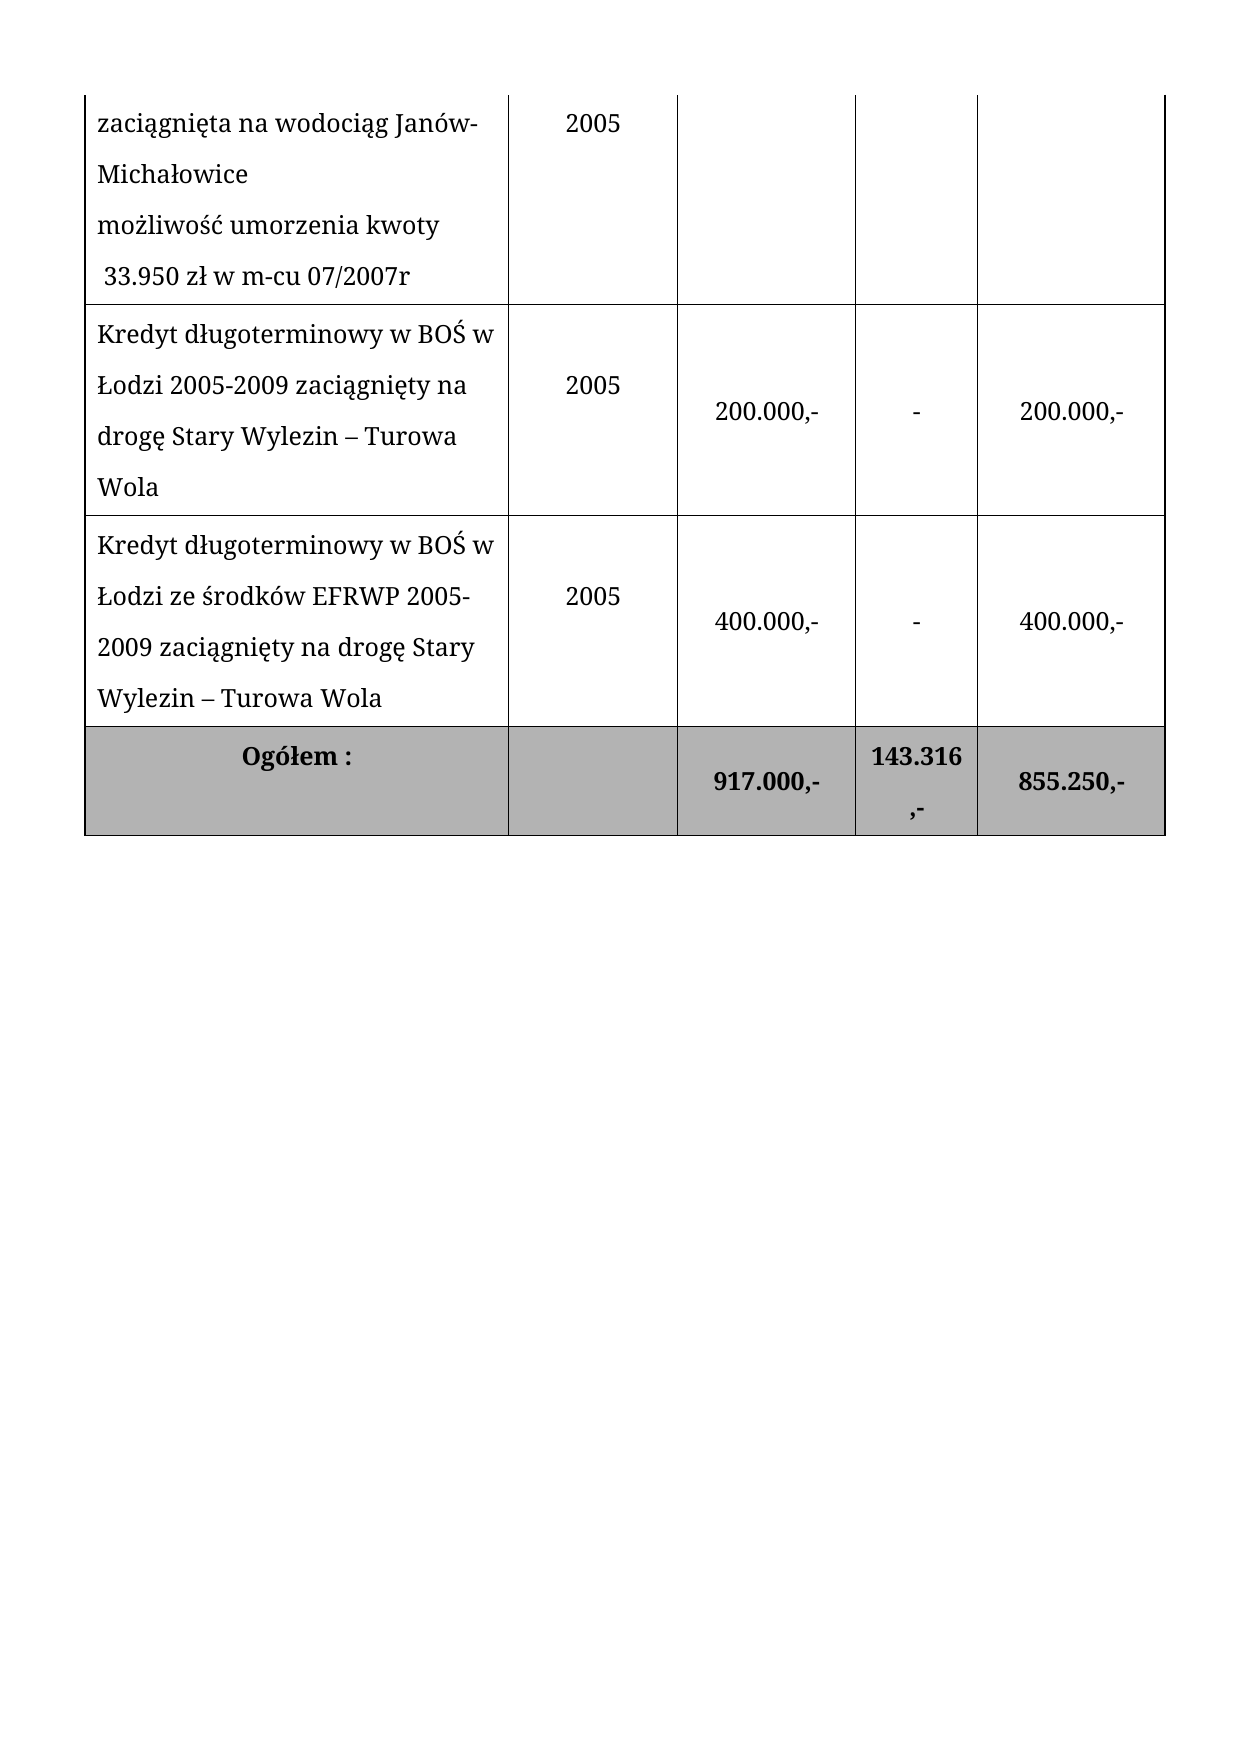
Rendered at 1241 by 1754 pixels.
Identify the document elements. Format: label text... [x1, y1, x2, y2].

table_cell [509, 727, 677, 835]
table_cell [678, 95, 855, 304]
table_cell zaciągnięta na wodociąg Janów- Michałowice możliwość umorzenia kwoty 33.950 zł w m-cu 07/2007r [86, 95, 508, 304]
table_cell Ogółem : [86, 727, 508, 835]
table_cell 2005 [509, 95, 677, 304]
table_cell - [856, 95, 977, 304]
table_cell 400.000,- [678, 516, 855, 726]
table_cell 143.316,- [856, 727, 977, 835]
table_cell 855.250,- [978, 727, 1164, 835]
table_cell 2005 [509, 516, 677, 726]
table_cell Kredyt długoterminowy w BOŚ w Łodzi 2005-2009 zaciągnięty na drogę Stary Wylezin – Turowa Wola [86, 305, 508, 515]
table_cell 2005 [509, 305, 677, 515]
table_cell - [856, 305, 977, 515]
table_cell 917.000,- [678, 727, 855, 835]
table_cell 200.000,- [678, 305, 855, 515]
table_cell 400.000,- [978, 516, 1164, 726]
table_cell Kredyt długoterminowy w BOŚ w Łodzi ze środków EFRWP 2005-2009 zaciągnięty na drogę Stary Wylezin – Turowa Wola [86, 516, 508, 726]
table_cell - [856, 516, 977, 726]
table_cell [978, 95, 1164, 304]
table_cell 200.000,- [978, 305, 1164, 515]
